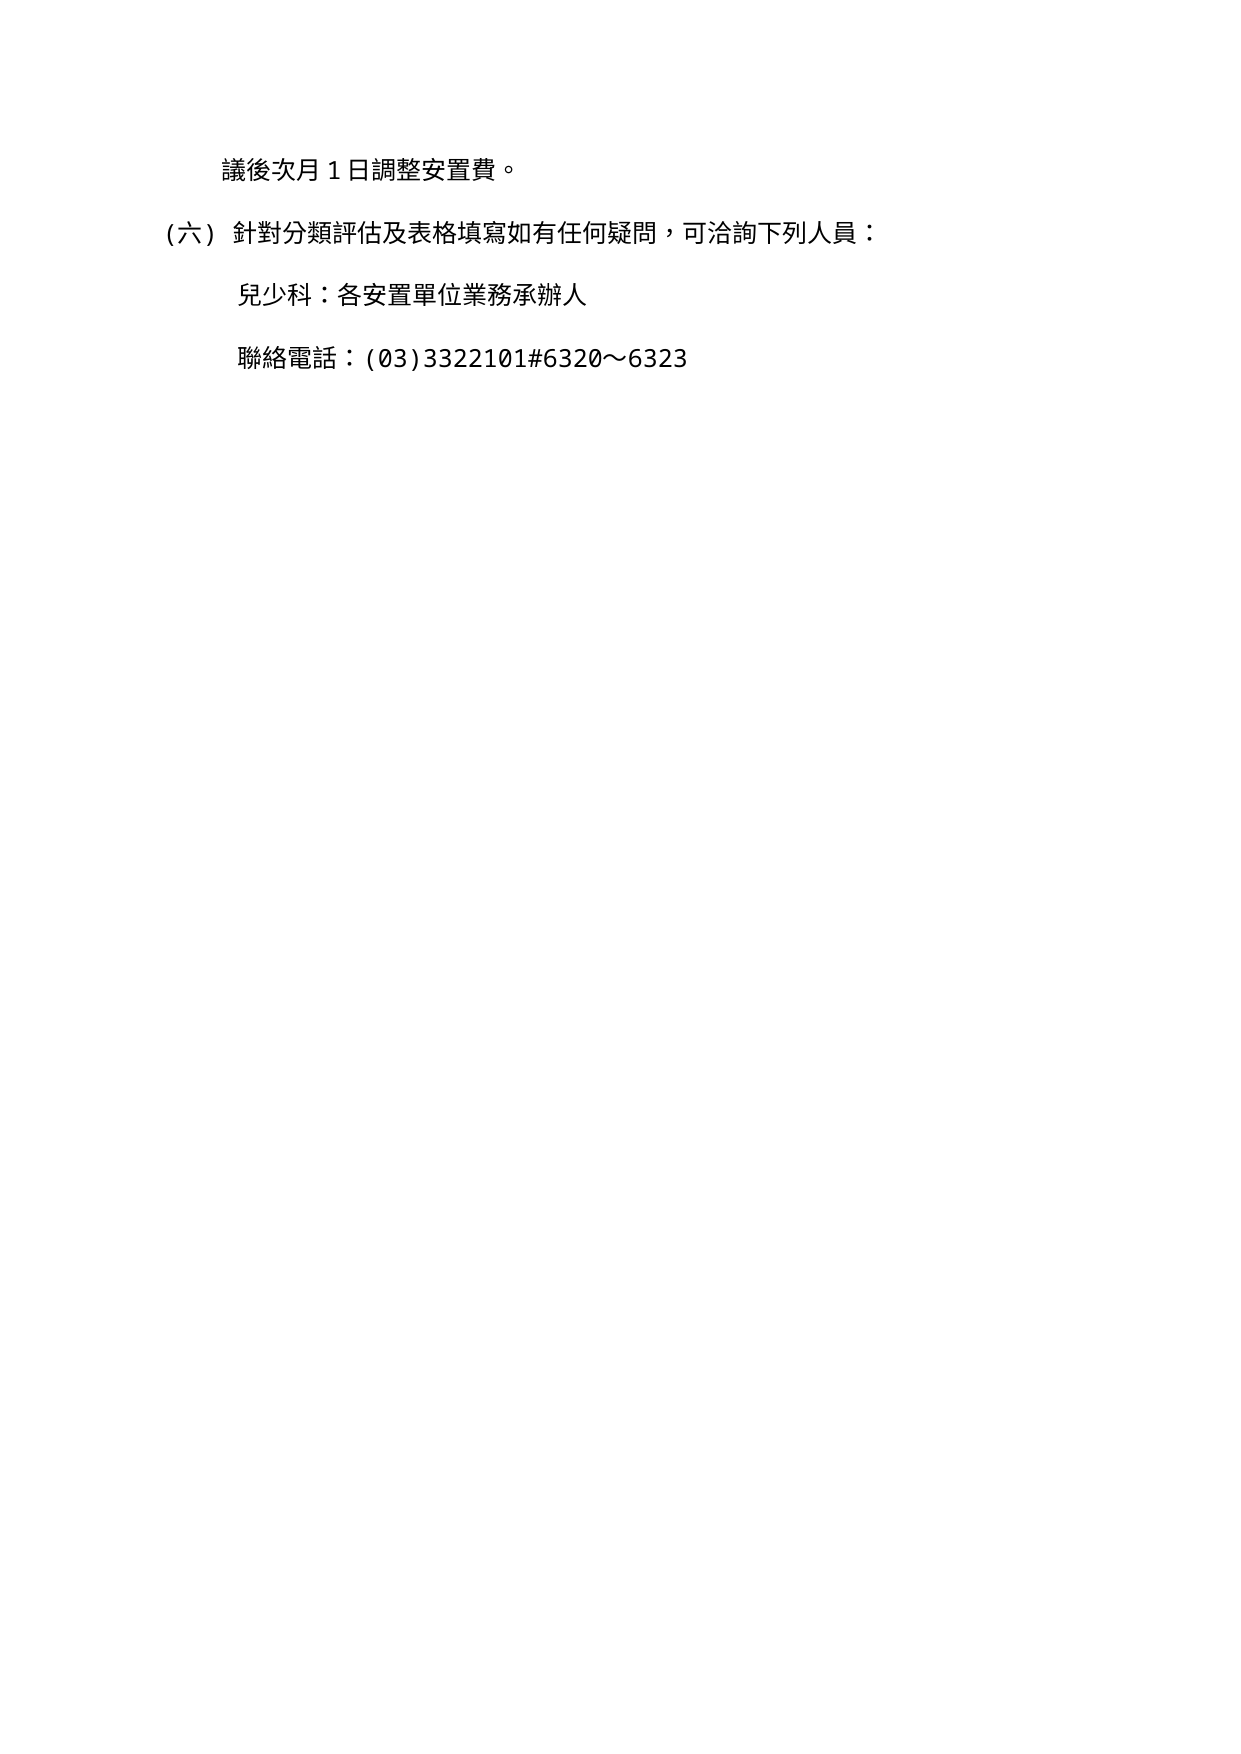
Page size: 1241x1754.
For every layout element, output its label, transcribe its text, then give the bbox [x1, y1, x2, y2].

text 兒少科：各安置單位業務承辦人 [163, 252, 1122, 314]
text 兒少科將依在地評估小組會議決議，認定安置費用分類，並依相關流程辦理。未召開會議前，兒少科將依主責社工評估類別先行核定，待分類會議確認後予以調整，於會議決議後次月1日起調整安置費，不往前追溯。異動案件費用調整，於會議決議後次月1日調整安置費。 [163, 127, 1122, 189]
text (六) 針對分類評估及表格填寫如有任何疑問，可洽詢下列人員： [163, 189, 1122, 252]
text 聯絡電話：(03)3322101#6320～6323 [163, 314, 1122, 377]
